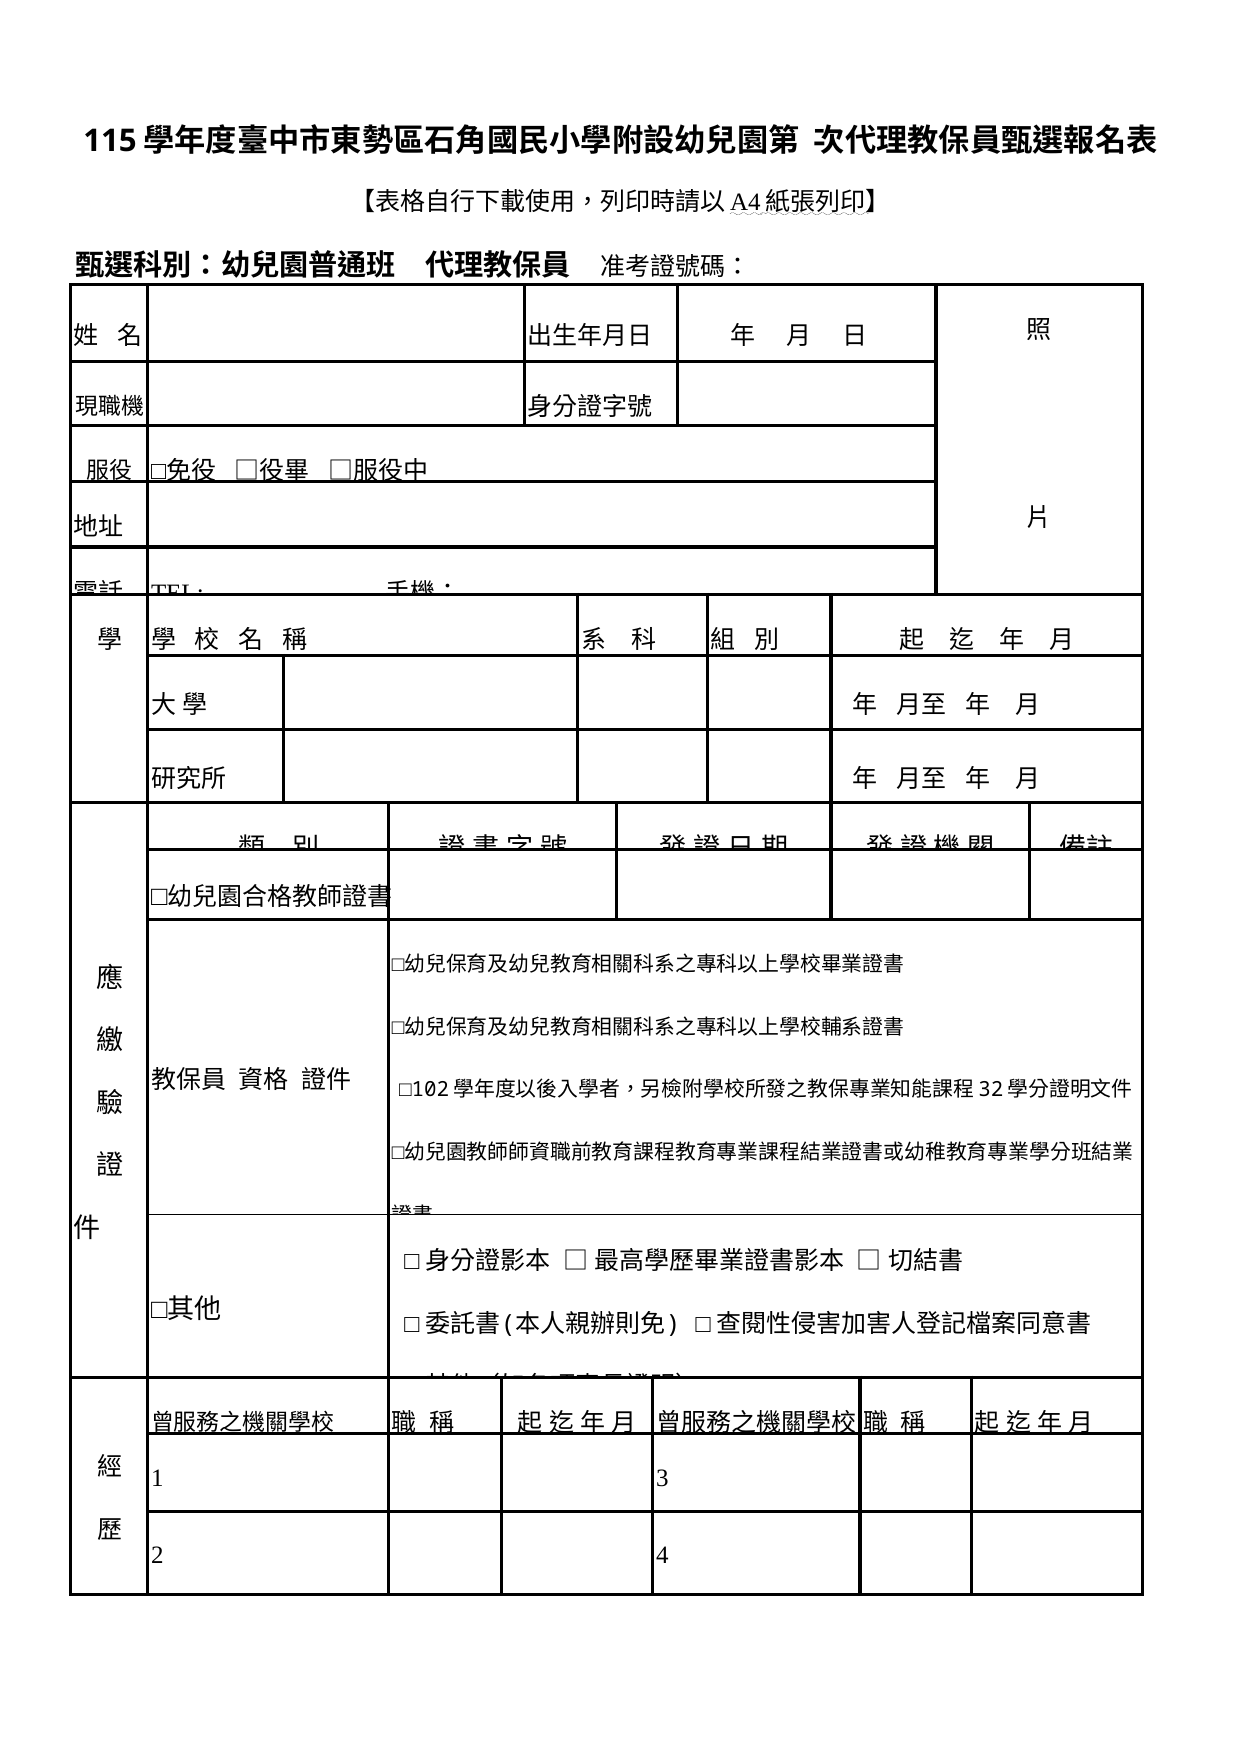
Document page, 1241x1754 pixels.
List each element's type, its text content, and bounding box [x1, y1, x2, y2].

table_cell [618, 851, 829, 918]
table_cell 發 證 機 關 [833, 804, 1028, 848]
table_cell □其他 [149, 1215, 387, 1376]
table_cell □ 身分證影本 □ 最高學歷畢業證書影本 □ 切結書 □ 委託書(本人親辦則免) □ 查閱性侵害加害人登記檔案同意書 □ 其他（如各項專長證明）_______________________________ [390, 1215, 1141, 1376]
table_header 姓 名 [72, 286, 146, 360]
table_cell 學 歷 [72, 596, 146, 801]
table_cell 身分證字號 [526, 363, 676, 424]
table_cell 證 書 字 號 [390, 804, 615, 848]
table_cell [503, 1513, 651, 1592]
table_cell [833, 851, 1028, 918]
table_cell 類 別 [149, 804, 387, 848]
table_cell □幼兒園合格教師證書 [149, 851, 387, 918]
table_cell 職 稱 [390, 1379, 500, 1432]
table_cell [1031, 851, 1141, 918]
table_cell TEL: 手機： [149, 549, 934, 593]
table_cell 地址 [72, 483, 146, 545]
table_cell [285, 731, 576, 801]
table_cell 電話 [72, 549, 146, 593]
table_cell [709, 731, 829, 801]
table_cell [862, 1513, 970, 1592]
table_cell 備註 [1031, 804, 1141, 848]
table_cell [679, 363, 934, 424]
table_cell 應 繳 驗 證 件 [72, 804, 146, 1376]
table_cell 年 月至 年 月 [833, 657, 1141, 728]
table_cell 經 歷 [72, 1379, 146, 1592]
table_cell [390, 1513, 500, 1592]
table_cell [503, 1435, 651, 1510]
table_cell 職 稱 [862, 1379, 970, 1432]
table_cell 服役 情形 [72, 427, 146, 480]
table_cell [149, 483, 934, 545]
table_cell [973, 1513, 1141, 1592]
table_cell 大 學 [149, 657, 282, 728]
table_cell 研究所 [149, 731, 282, 801]
table_cell [390, 1435, 500, 1510]
table_cell 教保員 資格 證件 [149, 921, 387, 1214]
table_cell 3 [654, 1435, 858, 1510]
table_cell □幼兒保育及幼兒教育相關科系之專科以上學校畢業證書 □幼兒保育及幼兒教育相關科系之專科以上學校輔系證書 □102學年度以後入學者，另檢附學校所發之教保專業知能課程32學分證明文件 □幼兒園教師師資職前教育課程教育專業課程結業證書或幼稚教育專業學分班結業證書 □教保人員專業訓練課程結業證書 □乙類保育人員訓練課程結業證書 □丙類保育人員訓練課程結業證書 [390, 921, 1141, 1214]
table_cell 年 月至 年 月 [833, 731, 1141, 801]
table_cell 現職機關學校 [72, 363, 146, 424]
table_cell [285, 657, 576, 728]
table_cell 起 迄 年 月 [973, 1379, 1141, 1432]
table_header 出生年月日 [526, 286, 676, 360]
table_cell 2 [149, 1513, 387, 1592]
table_cell [579, 657, 706, 728]
table_cell 曾服務之機關學校 [654, 1379, 858, 1432]
table_header 年 月 日 [679, 286, 934, 360]
table_cell [390, 851, 615, 918]
table_cell □免役 □役畢 □服役中 [149, 427, 934, 480]
text 115學年度臺中市東勢區石角國民小學附設幼兒園第 次代理教保員甄選報名表 [75, 96, 1165, 158]
table_cell 4 [654, 1513, 858, 1592]
table_cell 學 校 名 稱 [149, 596, 576, 654]
table_cell [709, 657, 829, 728]
table_cell [862, 1435, 970, 1510]
table_cell 組 別 [709, 596, 829, 654]
table_cell 起 迄 年 月 [503, 1379, 651, 1432]
table_cell 發 證 日 期 [618, 804, 829, 848]
table_cell [579, 731, 706, 801]
table_cell [973, 1435, 1141, 1510]
table_cell 曾服務之機關學校 [149, 1379, 387, 1432]
text 【表格自行下載使用，列印時請以A4紙張列印】 [75, 158, 1165, 221]
table_header 照 片 (可電子檔列印) [938, 286, 1141, 593]
table_header [149, 286, 523, 360]
table_cell 起 迄 年 月 [833, 596, 1141, 654]
table_cell [149, 363, 523, 424]
table_cell 1 [149, 1435, 387, 1510]
table_cell 系 科 [579, 596, 706, 654]
text 甄選科別：幼兒園普通班 代理教保員 准考證號碼： [75, 221, 1165, 283]
